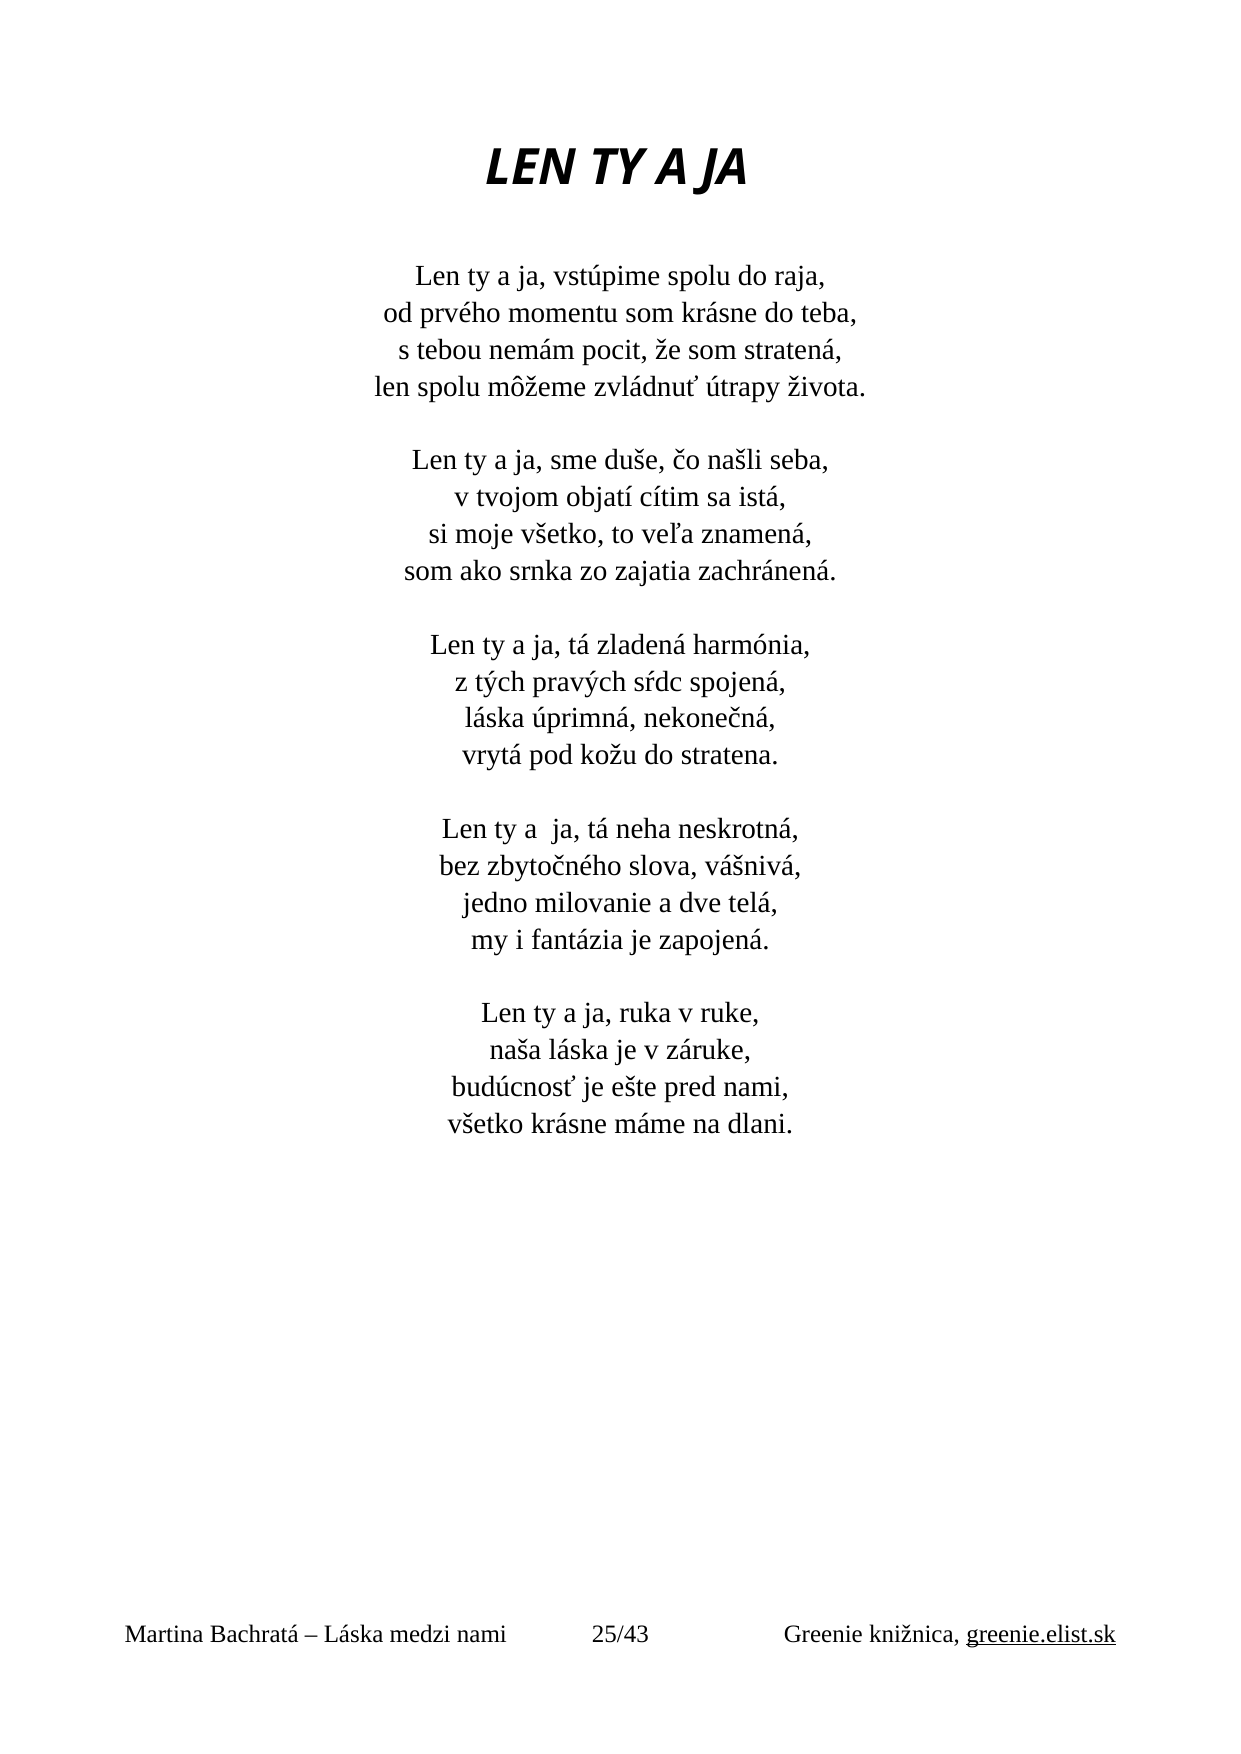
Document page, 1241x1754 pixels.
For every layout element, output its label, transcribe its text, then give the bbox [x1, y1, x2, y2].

text z tých pravých sŕdc spojená, [106, 664, 1134, 697]
text Len ty a ja, sme duše, čo našli seba, [106, 442, 1134, 476]
text Len ty a ja, tá neha neskrotná, [106, 811, 1134, 845]
text jedno milovanie a dve telá, [106, 885, 1134, 918]
text Len ty a ja, tá zladená harmónia, [106, 627, 1134, 660]
text len spolu môžeme zvládnuť útrapy života. [106, 369, 1134, 402]
text od prvého momentu som krásne do teba, [106, 295, 1134, 328]
text všetko krásne máme na dlani. [106, 1106, 1134, 1140]
text Len ty a ja, ruka v ruke, [106, 996, 1134, 1029]
text som ako srnka zo zajatia zachránená. [106, 553, 1134, 587]
text v tvojom objatí cítim sa istá, [106, 479, 1134, 513]
text vrytá pod kožu do stratena. [106, 737, 1134, 771]
text s tebou nemám pocit, že som stratená, [106, 332, 1134, 365]
text naša láska je v záruke, [106, 1032, 1134, 1066]
text my i fantázia je zapojená. [106, 922, 1134, 955]
text budúcnosť je ešte pred nami, [106, 1069, 1134, 1103]
text bez zbytočného slova, vášnivá, [106, 848, 1134, 882]
text si moje všetko, to veľa znamená, [106, 516, 1134, 550]
text Len ty a ja, vstúpime spolu do raja, [106, 258, 1134, 292]
subtitle LEN TY A JA [106, 131, 1134, 199]
text láska úprimná, nekonečná, [106, 701, 1134, 734]
